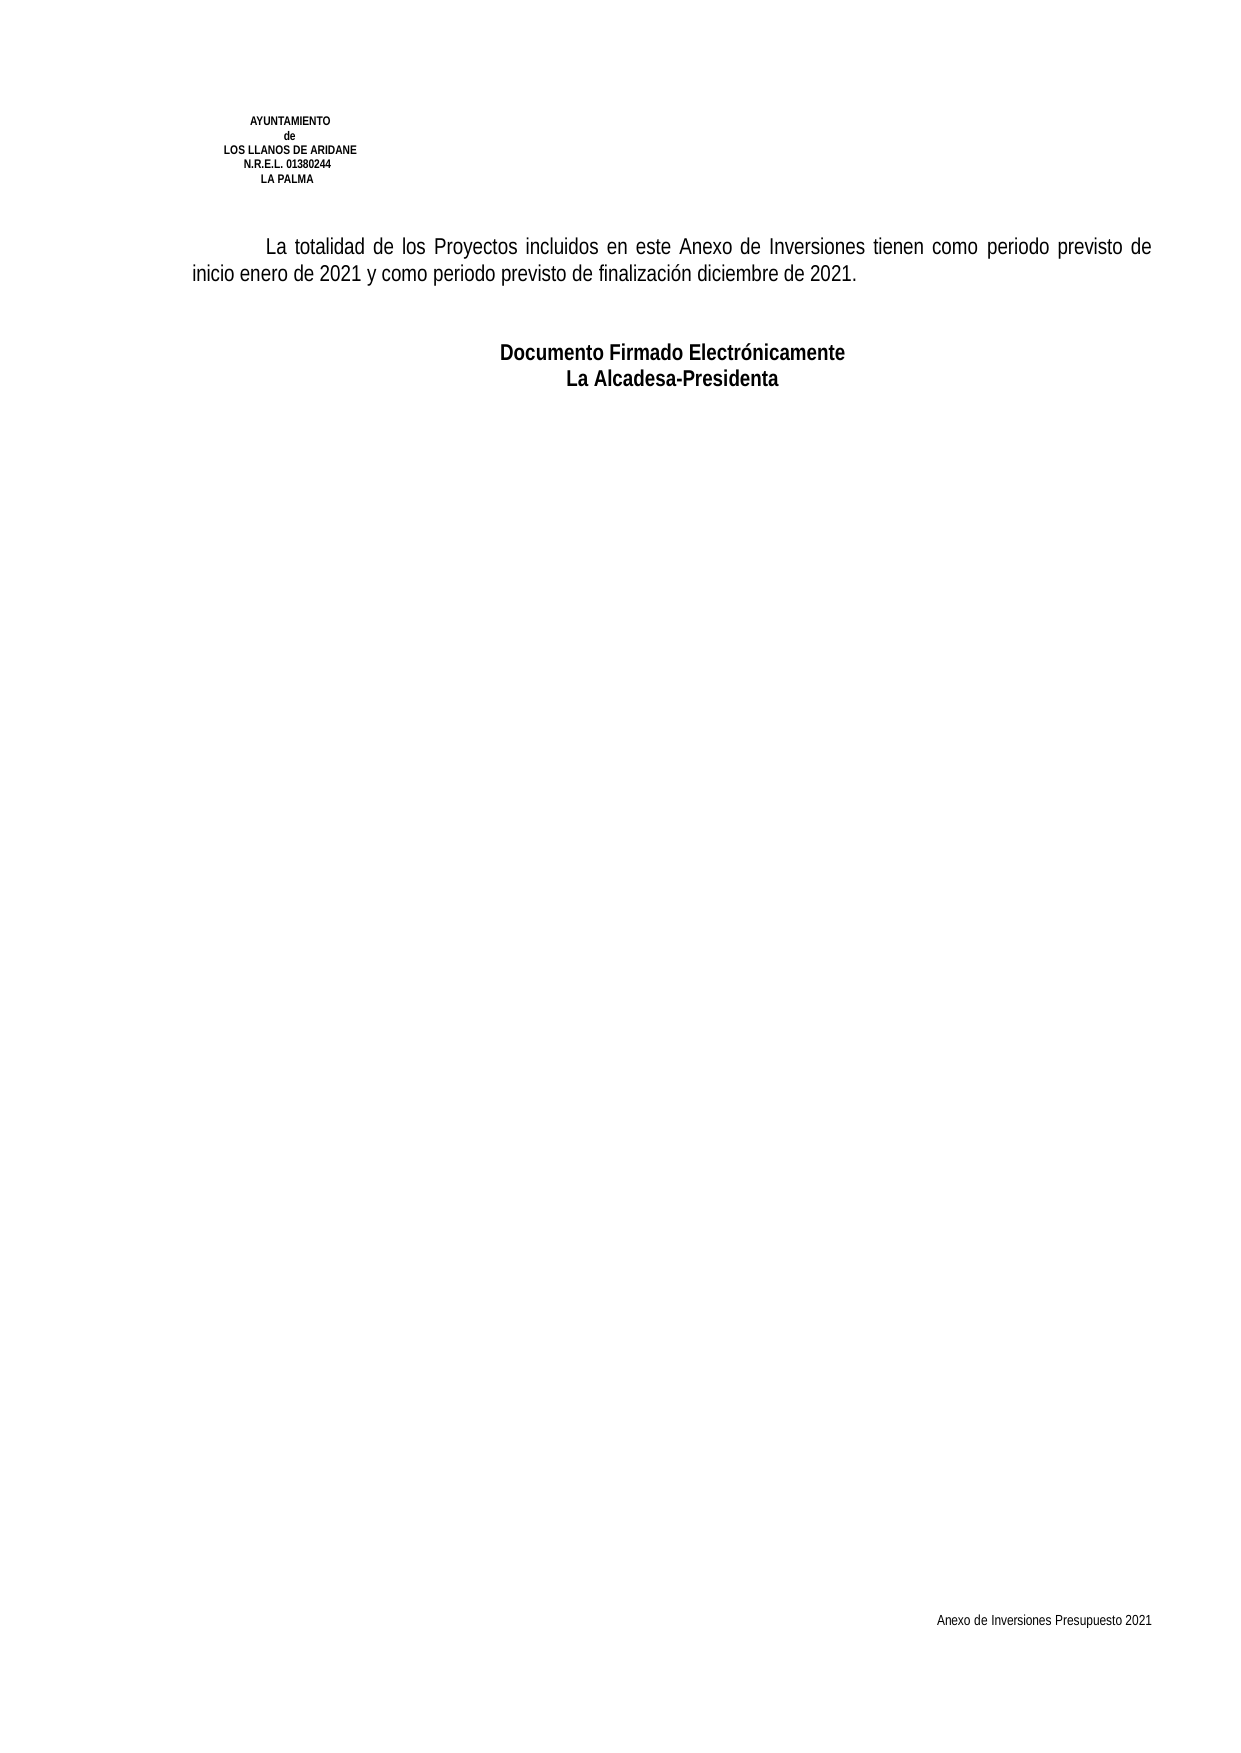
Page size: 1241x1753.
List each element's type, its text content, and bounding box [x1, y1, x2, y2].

text Anexo de Inversiones Presupuesto 2021 [937, 1613, 1177, 1629]
text Documento Firmado Electrónicamente [500, 339, 869, 366]
text AYUNTAMIENTO [250, 114, 376, 129]
text LA PALMA [261, 172, 376, 186]
text LOS LLANOS DE ARIDANE [224, 143, 376, 157]
text La Alcadesa-Presidenta [566, 366, 869, 392]
text inicio enero de 2021 y como periodo previsto de finalización diciembre de 2021. [192, 261, 1177, 287]
text La totalidad de los Proyectos incluidos en este Anexo de Inversiones tienen como periodo previsto de [266, 234, 1177, 260]
text de [284, 129, 376, 143]
text N.R.E.L. 01380244 [244, 157, 376, 172]
